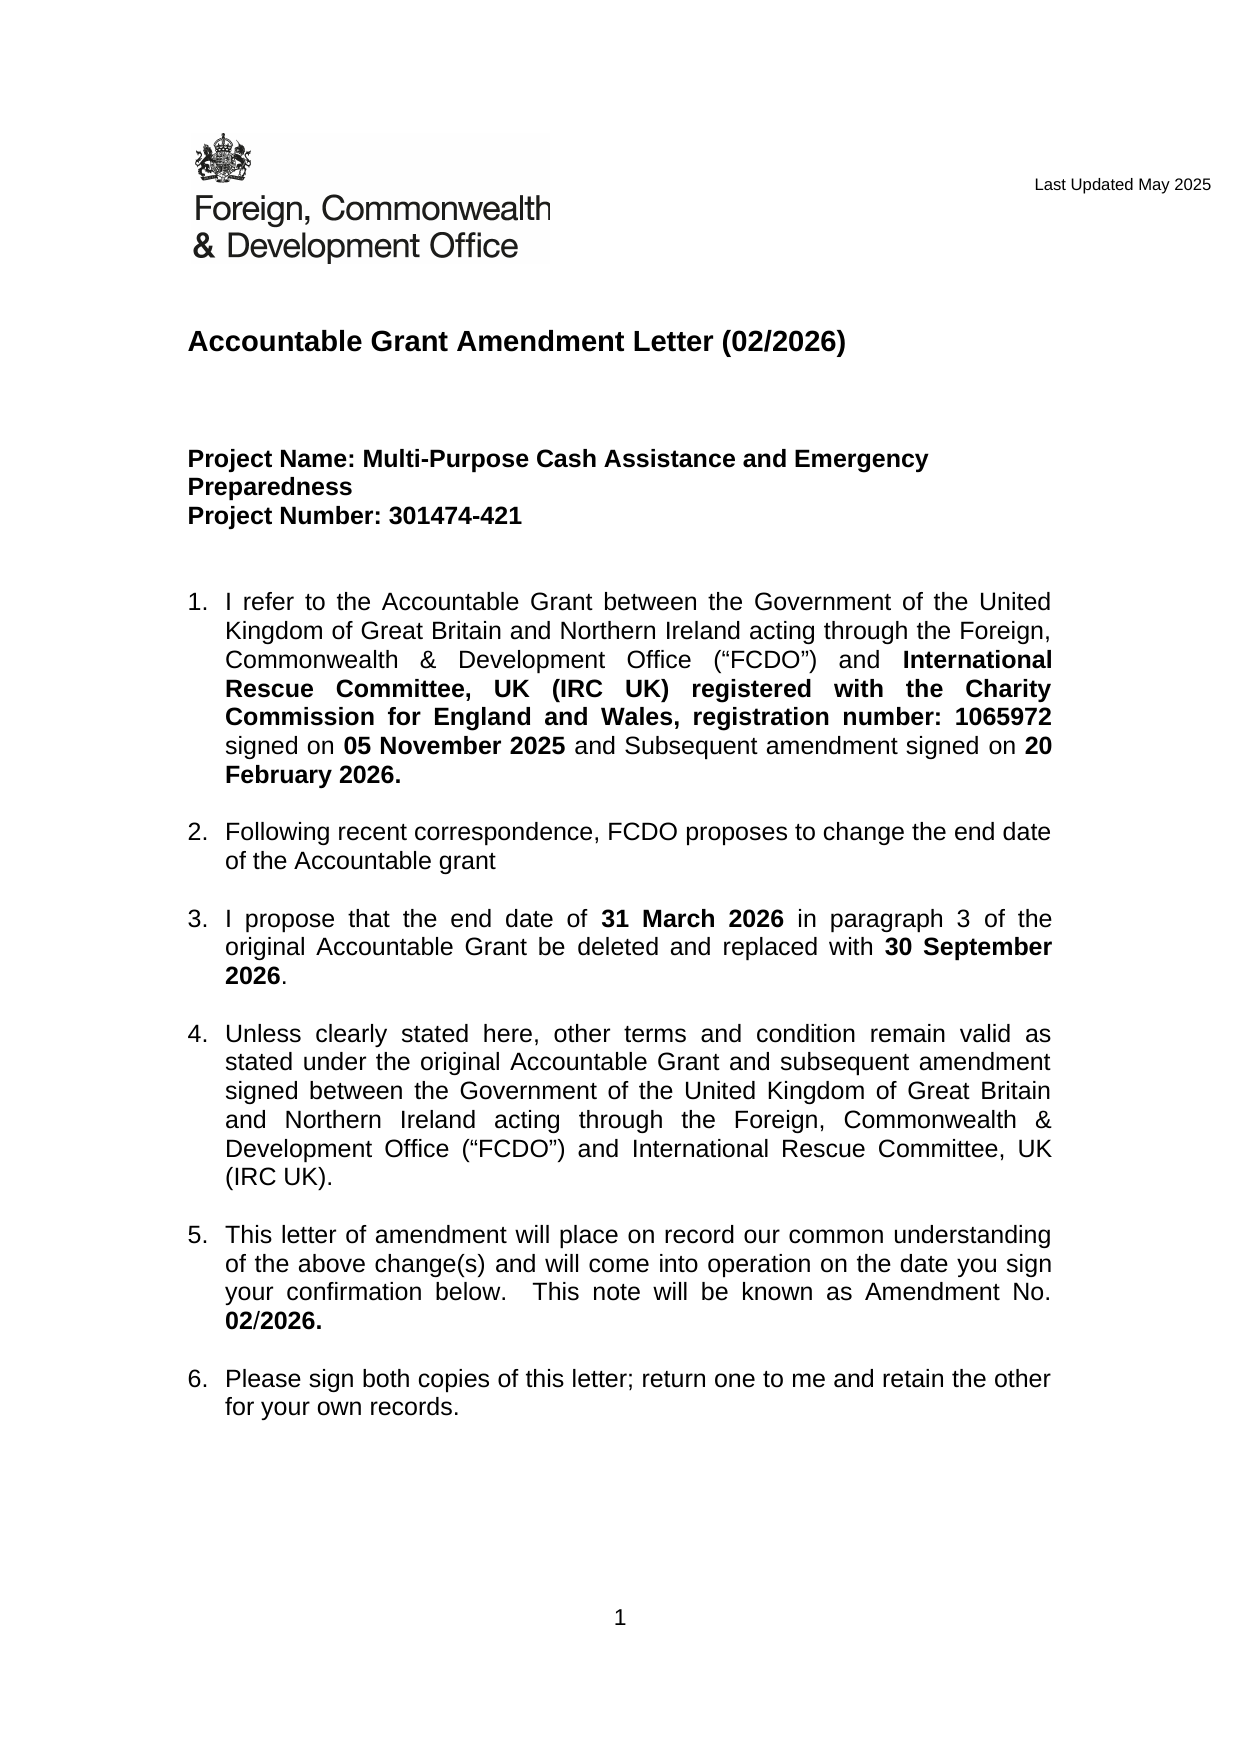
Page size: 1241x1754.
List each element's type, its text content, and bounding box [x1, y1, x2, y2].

list Please sign both copies of this letter; return one to me and retain the other for your own records. [187, 1363, 1053, 1421]
list I propose that the end date of 31 March 2026 in paragraph 3 of the original Accountable Grant be deleted and replaced with 30 September 2026. [187, 903, 1053, 990]
text Accountable Grant Amendment Letter (02/2026) [187, 324, 1053, 357]
list Unless clearly stated here, other terms and condition remain valid as stated under the original Accountable Grant and subsequent amendment signed between the Government of the United Kingdom of Great Britain and Northern Ireland acting through the Foreign, Commonwealth & Development Office (“FCDO”) and International Rescue Committee, UK (IRC UK). [187, 1018, 1053, 1191]
list Following recent correspondence, FCDO proposes to change the end date of the Accountable grant [187, 817, 1053, 875]
list This letter of amendment will place on record our common understanding of the above change(s) and will come into operation on the date you sign your confirmation below. This note will be known as Amendment No. 02/2026. [187, 1220, 1053, 1335]
text Project Name: Multi-Purpose Cash Assistance and Emergency Preparedness [187, 443, 1053, 501]
list I refer to the Accountable Grant between the Government of the United Kingdom of Great Britain and Northern Ireland acting through the Foreign, Commonwealth & Development Office (“FCDO”) and International Rescue Committee, UK (IRC UK) registered with the Charity Commission for England and Wales, registration number: 1065972 signed on 05 November 2025 and Subsequent amendment signed on 20 February 2026. [187, 587, 1053, 788]
text Project Number: 301474-421 [187, 501, 1053, 530]
